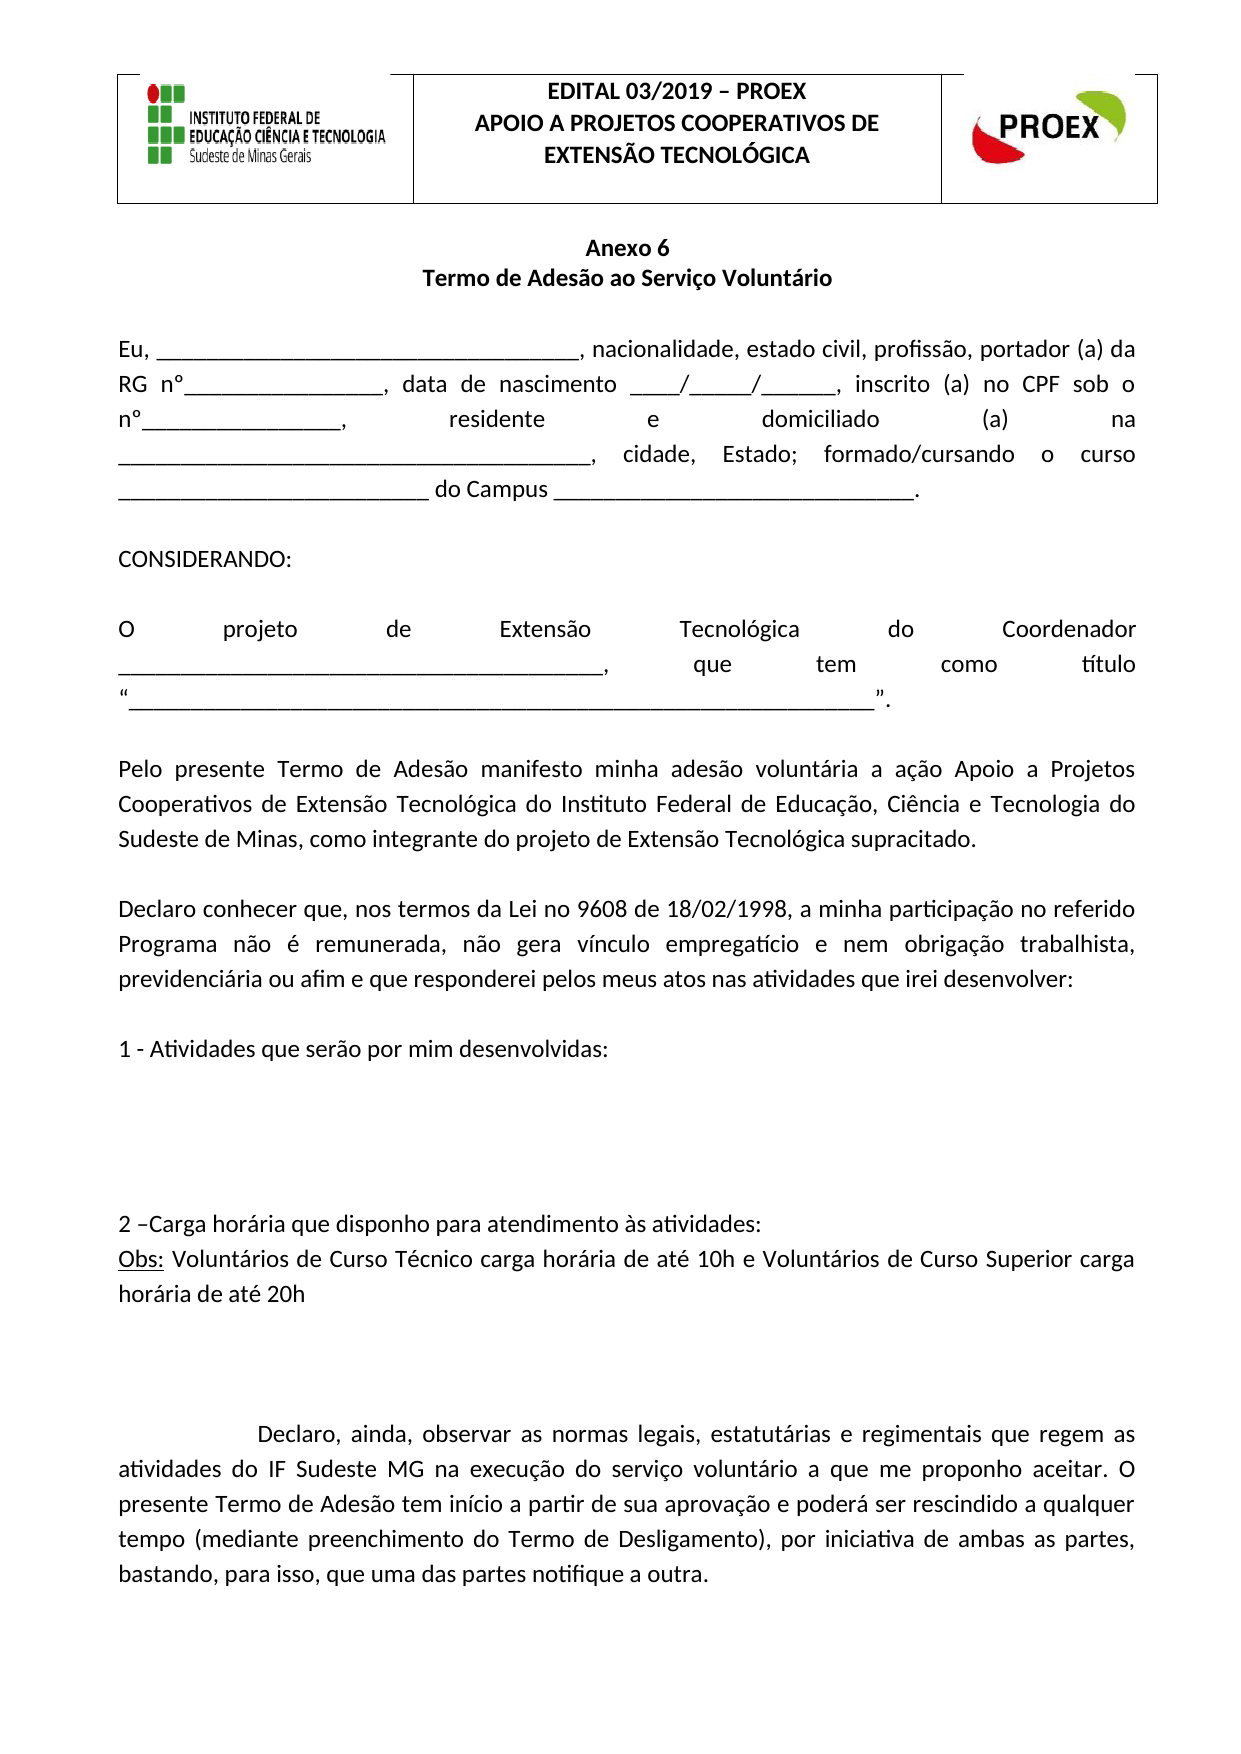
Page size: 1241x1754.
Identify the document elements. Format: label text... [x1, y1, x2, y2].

text Termo de Adesão ao Serviço Voluntário [118, 262, 1137, 293]
text Declaro, ainda, observar as normas legais, estatutárias e regimentais que regem as atividades do IF Sudeste MG na execução do serviço voluntário a que me proponho aceitar. O presente Termo de Adesão tem início a partir de sua aprovação e poderá ser rescindido a qualquer tempo (mediante preenchimento do Termo de Desligamento), por iniciativa de ambas as partes, bastando, para isso, que uma das partes notifique a outra. [118, 1419, 1137, 1589]
text Eu, __________________________________, nacionalidade, estado civil, profissão, portador (a) da RG nº________________, data de nascimento ____/_____/______, inscrito (a) no CPF sob o nº________________, residente e domiciliado (a) na ______________________________________, cidade, Estado; formado/cursando o curso _________________________ do Campus _____________________________. [118, 334, 1137, 504]
text 1 - Atividades que serão por mim desenvolvidas: [118, 1034, 1137, 1064]
text Pelo presente Termo de Adesão manifesto minha adesão voluntária a ação Apoio a Projetos Cooperativos de Extensão Tecnológica do Instituto Federal de Educação, Ciência e Tecnologia do Sudeste de Minas, como integrante do projeto de Extensão Tecnológica supracitado. [118, 754, 1137, 854]
text 2 –Carga horária que disponho para atendimento às atividades: [118, 1209, 1137, 1239]
text Anexo 6 [118, 232, 1137, 262]
text CONSIDERANDO: [118, 544, 1137, 574]
text Declaro conhecer que, nos termos da Lei no 9608 de 18/02/1998, a minha participação no referido Programa não é remunerada, não gera vínculo empregatício e nem obrigação trabalhista, previdenciária ou afim e que responderei pelos meus atos nas atividades que irei desenvolver: [118, 894, 1137, 994]
text O projeto de Extensão Tecnológica do Coordenador _______________________________________, que tem como título “____________________________________________________________”. [118, 614, 1137, 714]
text Obs: Voluntários de Curso Técnico carga horária de até 10h e Voluntários de Curso Superior carga horária de até 20h [118, 1244, 1137, 1309]
